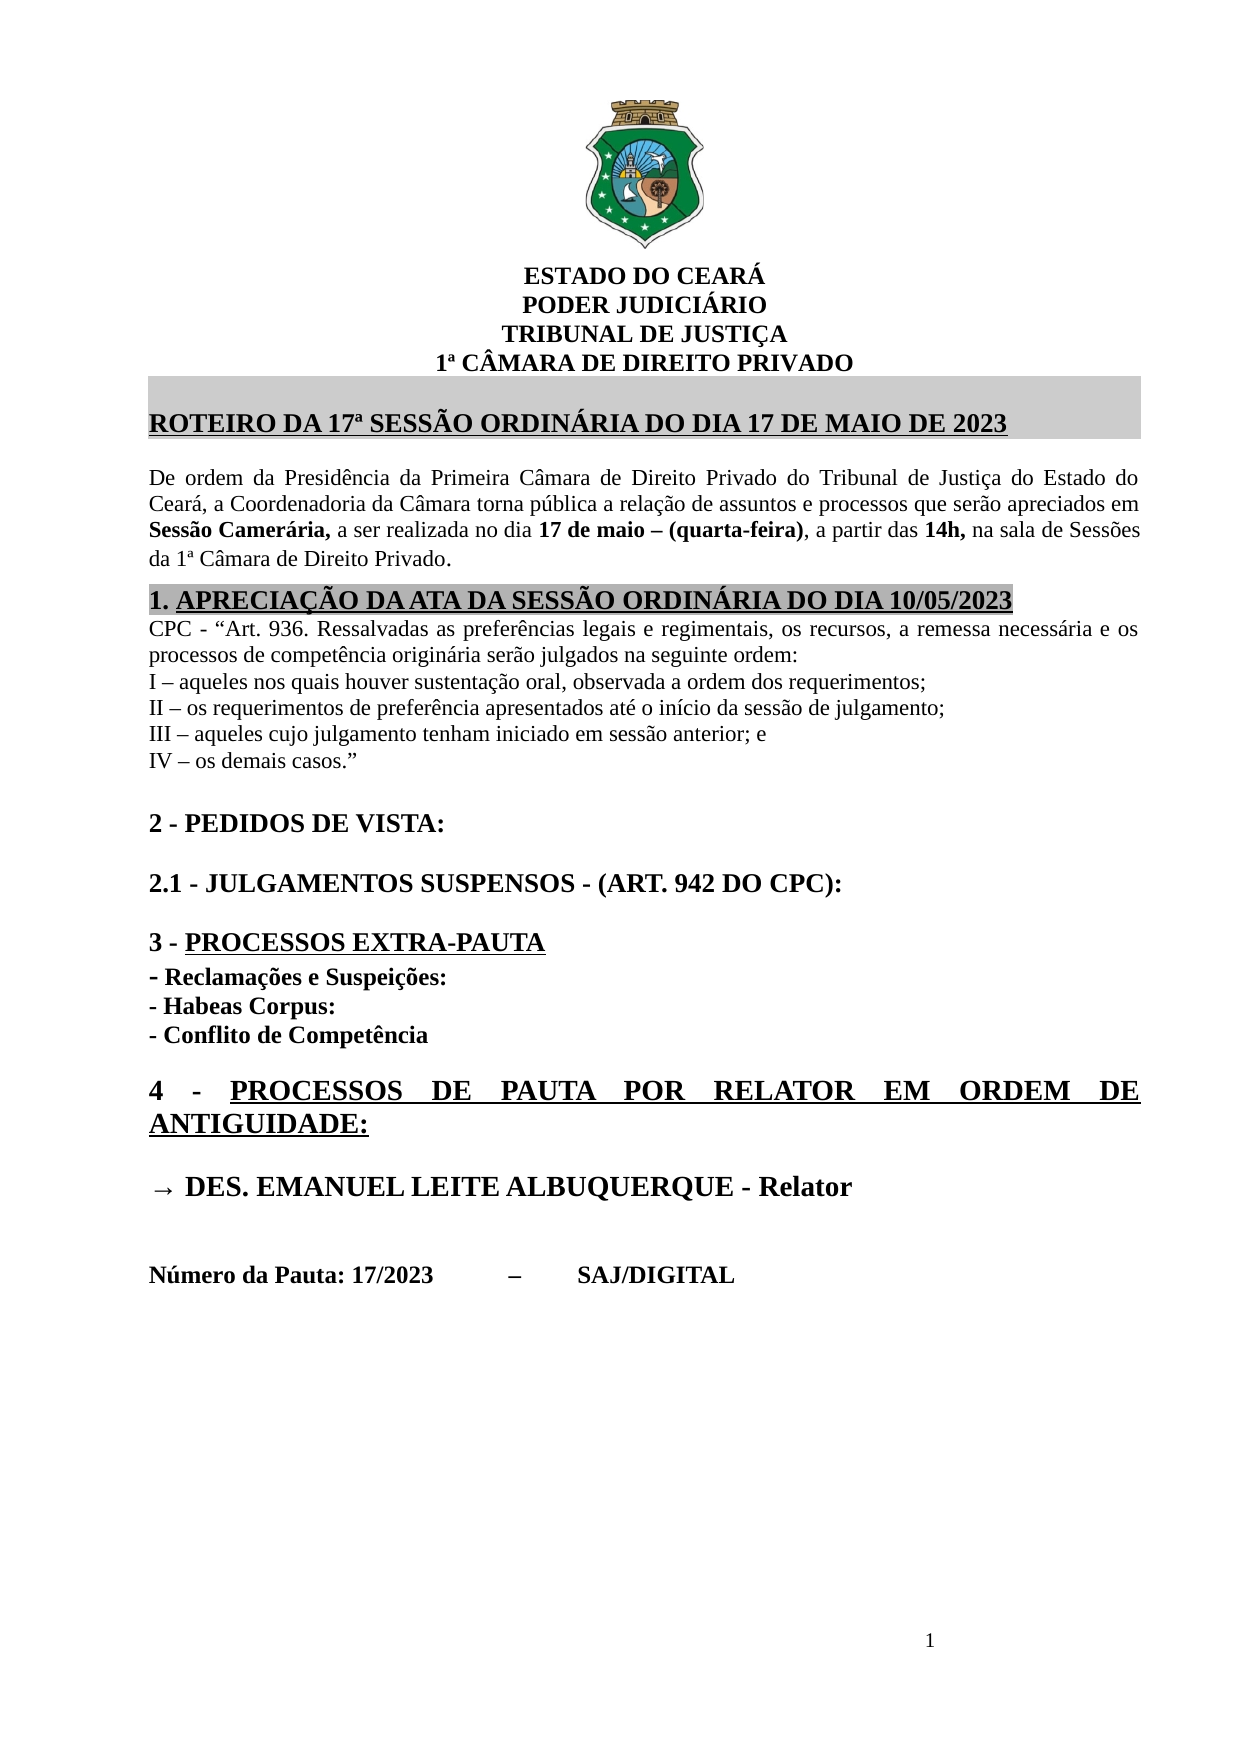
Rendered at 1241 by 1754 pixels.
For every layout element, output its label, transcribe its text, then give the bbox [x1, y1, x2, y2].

text IV – os demais casos.” [148, 747, 1141, 773]
subtitle TRIBUNAL DE JUSTIÇA [148, 319, 1141, 348]
text 1. APRECIAÇÃO DA ATA DA SESSÃO ORDINÁRIA DO DIA 10/05/2023 [148, 584, 1141, 615]
text I – aqueles nos quais houver sustentação oral, observada a ordem dos requerimentos; [148, 668, 1141, 694]
text III – aqueles cujo julgamento tenham iniciado em sessão anterior; e [148, 721, 1141, 747]
text De ordem da Presidência da Primeira Câmara de Direito Privado do Tribunal de Justiça do Estado do Ceará, a Coordenadoria da Câmara torna pública a relação de assuntos e processos que serão apreciados em Sessão Camerária, a ser realizada no dia 17 de maio – (quarta-feira), a partir das 14h, na sala de Sessões da 1ª Câmara de Direito Privado. [148, 464, 1141, 571]
text - Conflito de Competência [148, 1020, 1141, 1049]
text ESTADO DO CEARÁ [148, 261, 1141, 290]
text PODER JUDICIÁRIO [148, 290, 1141, 319]
picture [585, 100, 704, 249]
text II – os requerimentos de preferência apresentados até o início da sessão de julgamento; [148, 694, 1141, 721]
text → DES. EMANUEL LEITE ALBUQUERQUE - Relator [148, 1169, 1141, 1202]
text Número da Pauta: 17/2023 – SAJ/DIGITAL [148, 1260, 1141, 1288]
text - Reclamações e Suspeições: [148, 958, 1141, 991]
text ROTEIRO DA 17ª SESSÃO ORDINÁRIA DO DIA 17 DE MAIO DE 2023 [148, 407, 1141, 439]
text - Habeas Corpus: [148, 991, 1141, 1020]
subtitle 1ª CÂMARA DE DIREITO PRIVADO [148, 348, 1141, 376]
text 3 - PROCESSOS EXTRA-PAUTA [148, 927, 1141, 958]
text 4 - PROCESSOS DE PAUTA POR RELATOR EM ORDEM DE ANTIGUIDADE: [148, 1073, 1141, 1140]
text 2 - PEDIDOS DE VISTA: [148, 807, 1141, 838]
text CPC - “Art. 936. Ressalvadas as preferências legais e regimentais, os recursos, a remessa necessária e os processos de competência originária serão julgados na seguinte ordem: [148, 615, 1141, 668]
text 2.1 - JULGAMENTOS SUSPENSOS - (ART. 942 DO CPC): [148, 867, 1141, 898]
